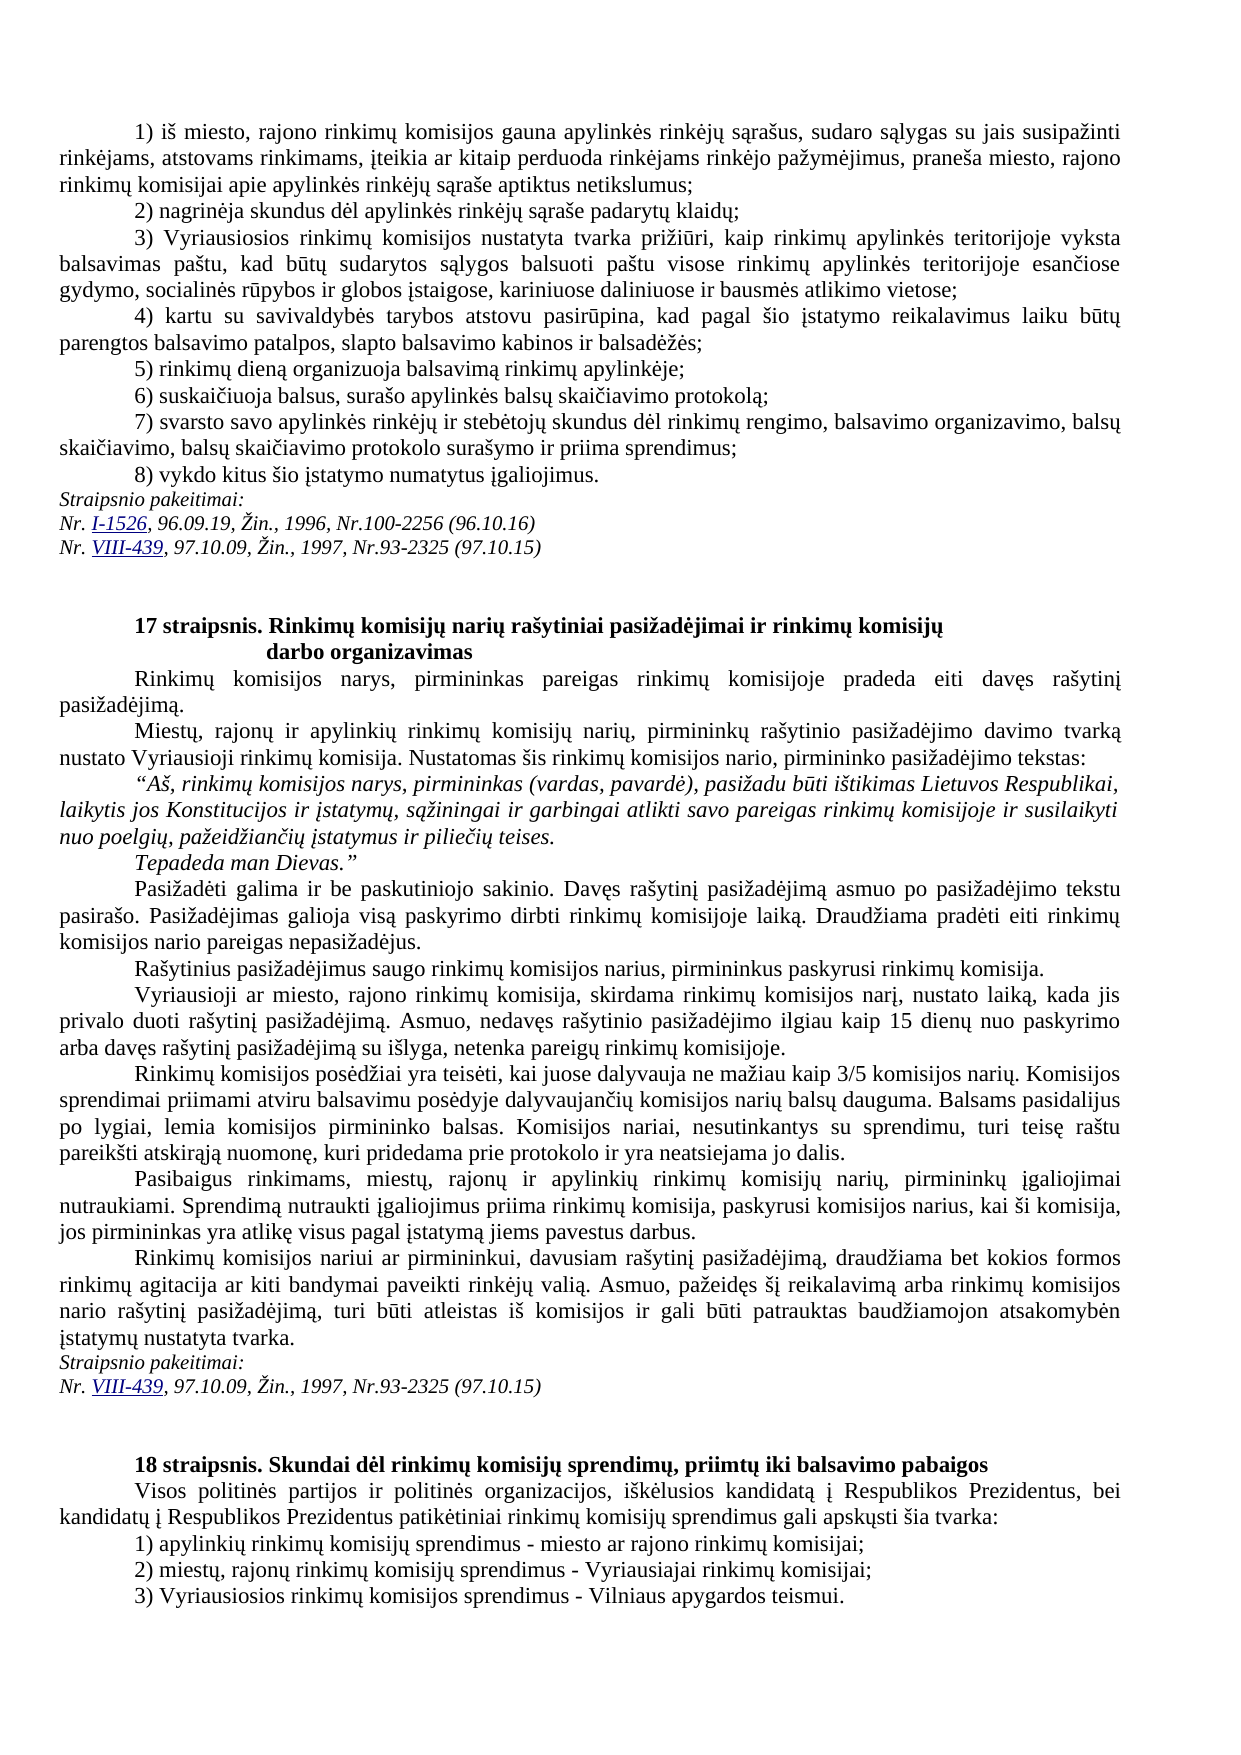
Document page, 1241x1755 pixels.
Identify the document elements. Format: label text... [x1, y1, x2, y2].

text Tepadeda man Dievas.” [59, 849, 1122, 876]
text Visos politinės partijos ir politinės organizacijos, iškėlusios kandidatą į Respublikos Prezidentus, bei kandidatų į Respublikos Prezidentus patikėtiniai rinkimų komisijų sprendimus gali apskųsti šia tvarka: [59, 1477, 1122, 1530]
text 5) rinkimų dieną organizuoja balsavimą rinkimų apylinkėje; [59, 355, 1122, 382]
text Rinkimų komisijos narys, pirmininkas pareigas rinkimų komisijoje pradeda eiti davęs rašytinį pasižadėjimą. [59, 665, 1122, 717]
text Pasižadėti galima ir be paskutiniojo sakinio. Davęs rašytinį pasižadėjimą asmuo po pasižadėjimo tekstu pasirašo. Pasižadėjimas galioja visą paskyrimo dirbti rinkimų komisijoje laiką. Draudžiama pradėti eiti rinkimų komisijos nario pareigas nepasižadėjus. [59, 876, 1122, 954]
text 3) Vyriausiosios rinkimų komisijos sprendimus - Vilniaus apygardos teismui. [59, 1582, 1122, 1609]
text Rašytinius pasižadėjimus saugo rinkimų komisijos narius, pirmininkus paskyrusi rinkimų komisija. [59, 954, 1122, 981]
text Straipsnio pakeitimai: [59, 487, 1122, 511]
text 6) suskaičiuoja balsus, surašo apylinkės balsų skaičiavimo protokolą; [59, 382, 1122, 408]
text 2) nagrinėja skundus dėl apylinkės rinkėjų sąraše padarytų klaidų; [59, 197, 1122, 223]
text 3) Vyriausiosios rinkimų komisijos nustatyta tvarka prižiūri, kaip rinkimų apylinkės teritorijoje vyksta balsavimas paštu, kad būtų sudarytos sąlygos balsuoti paštu visose rinkimų apylinkės teritorijoje esančiose gydymo, socialinės rūpybos ir globos įstaigose, kariniuose daliniuose ir bausmės atlikimo vietose; [59, 223, 1122, 303]
text 1) apylinkių rinkimų komisijų sprendimus - miesto ar rajono rinkimų komisijai; [59, 1530, 1122, 1556]
text 7) svarsto savo apylinkės rinkėjų ir stebėtojų skundus dėl rinkimų rengimo, balsavimo organizavimo, balsų skaičiavimo, balsų skaičiavimo protokolo surašymo ir priima sprendimus; [59, 408, 1122, 461]
text Nr. VIII-439, 97.10.09, Žin., 1997, Nr.93-2325 (97.10.15) [59, 1374, 1122, 1398]
text Rinkimų komisijos posėdžiai yra teisėti, kai juose dalyvauja ne mažiau kaip 3/5 komisijos narių. Komisijos sprendimai priimami atviru balsavimu posėdyje dalyvaujančių komisijos narių balsų dauguma. Balsams pasidalijus po lygiai, lemia komisijos pirmininko balsas. Komisijos nariai, nesutinkantys su sprendimu, turi teisę raštu pareikšti atskirąją nuomonę, kuri pridedama prie protokolo ir yra neatsiejama jo dalis. [59, 1060, 1122, 1165]
text Rinkimų komisijos nariui ar pirmininkui, davusiam rašytinį pasižadėjimą, draudžiama bet kokios formos rinkimų agitacija ar kiti bandymai paveikti rinkėjų valią. Asmuo, pažeidęs šį reikalavimą arba rinkimų komisijos nario rašytinį pasižadėjimą, turi būti atleistas iš komisijos ir gali būti patrauktas baudžiamojon atsakomybėn įstatymų nustatyta tvarka. [59, 1244, 1122, 1350]
text 1) iš miesto, rajono rinkimų komisijos gauna apylinkės rinkėjų sąrašus, sudaro sąlygas su jais susipažinti rinkėjams, atstovams rinkimams, įteikia ar kitaip perduoda rinkėjams rinkėjo pažymėjimus, praneša miesto, rajono rinkimų komisijai apie apylinkės rinkėjų sąraše aptiktus netikslumus; [59, 118, 1122, 197]
text 4) kartu su savivaldybės tarybos atstovu pasirūpina, kad pagal šio įstatymo reikalavimus laiku būtų parengtos balsavimo patalpos, slapto balsavimo kabinos ir balsadėžės; [59, 303, 1122, 355]
text Miestų, rajonų ir apylinkių rinkimų komisijų narių, pirmininkų rašytinio pasižadėjimo davimo tvarką nustato Vyriausioji rinkimų komisija. Nustatomas šis rinkimų komisijos nario, pirmininko pasižadėjimo tekstas: [59, 717, 1122, 770]
text Nr. I-1526, 96.09.19, Žin., 1996, Nr.100-2256 (96.10.16) [59, 511, 1122, 535]
text 2) miestų, rajonų rinkimų komisijų sprendimus - Vyriausiajai rinkimų komisijai; [59, 1556, 1122, 1582]
text Pasibaigus rinkimams, miestų, rajonų ir apylinkių rinkimų komisijų narių, pirmininkų įgaliojimai nutraukiami. Sprendimą nutraukti įgaliojimus priima rinkimų komisija, paskyrusi komisijos narius, kai ši komisija, jos pirmininkas yra atlikę visus pagal įstatymą jiems pavestus darbus. [59, 1165, 1122, 1244]
text 8) vykdo kitus šio įstatymo numatytus įgaliojimus. [59, 461, 1122, 487]
text darbo organizavimas [266, 638, 1122, 665]
text Vyriausioji ar miesto, rajono rinkimų komisija, skirdama rinkimų komisijos narį, nustato laiką, kada jis privalo duoti rašytinį pasižadėjimą. Asmuo, nedavęs rašytinio pasižadėjimo ilgiau kaip 15 dienų nuo paskyrimo arba davęs rašytinį pasižadėjimą su išlyga, netenka pareigų rinkimų komisijoje. [59, 981, 1122, 1060]
text Nr. VIII-439, 97.10.09, Žin., 1997, Nr.93-2325 (97.10.15) [59, 535, 1122, 559]
text 18 straipsnis. Skundai dėl rinkimų komisijų sprendimų, priimtų iki balsavimo pabaigos [59, 1451, 1122, 1477]
text Straipsnio pakeitimai: [59, 1350, 1122, 1374]
text “Aš, rinkimų komisijos narys, pirmininkas (vardas, pavardė), pasižadu būti ištikimas Lietuvos Respublikai, laikytis jos Konstitucijos ir įstatymų, sąžiningai ir garbingai atlikti savo pareigas rinkimų komisijoje ir susilaikyti nuo poelgių, pažeidžiančių įstatymus ir piliečių teises. [59, 770, 1122, 849]
text 17 straipsnis. Rinkimų komisijų narių rašytiniai pasižadėjimai ir rinkimų komisijų [134, 612, 1122, 638]
